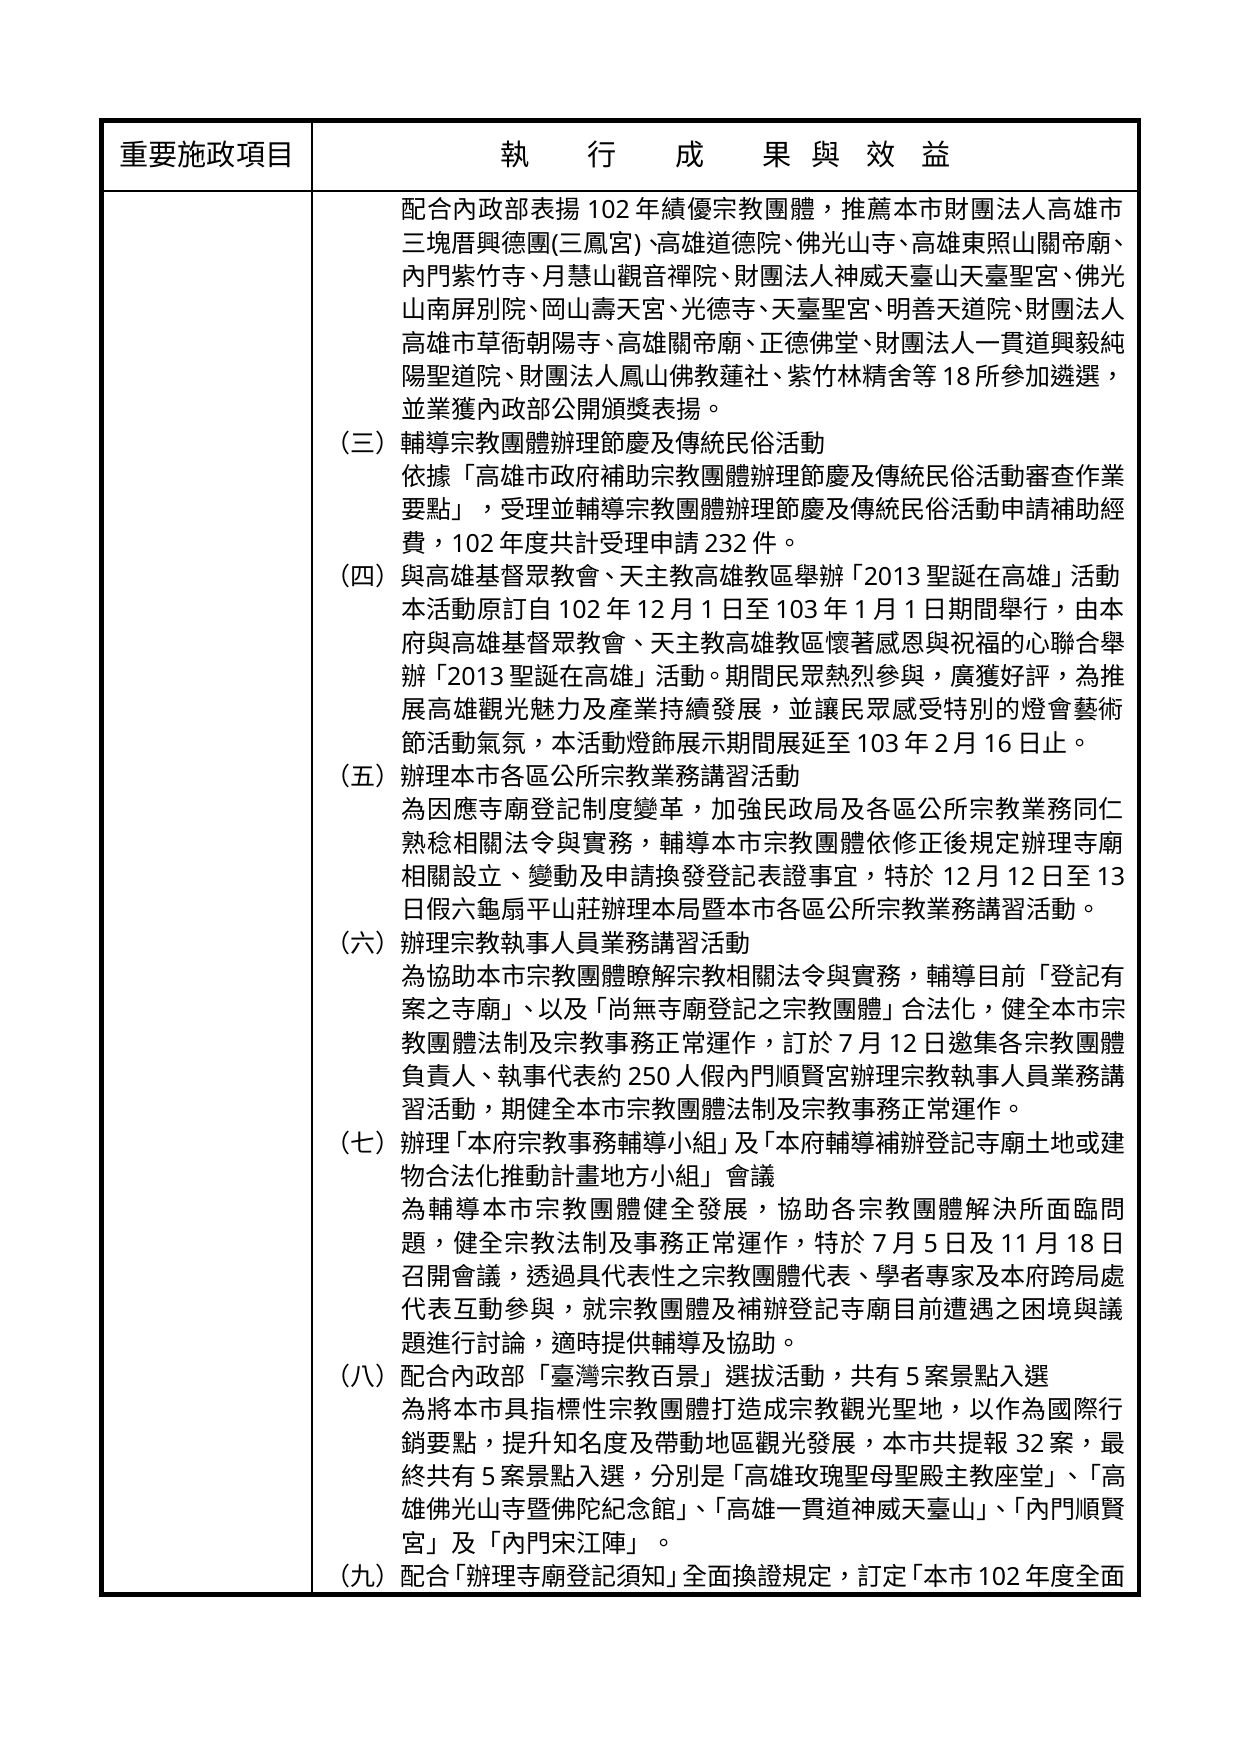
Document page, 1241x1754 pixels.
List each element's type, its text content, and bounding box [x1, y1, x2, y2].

table_header 重要施政項目 [104, 123, 311, 190]
table_cell [104, 192, 311, 1592]
table_header 執 行 成 果 與 效 益 [313, 123, 1137, 190]
table_cell 配合內政部表揚102年績優宗教團體，推薦本市財團法人高雄市三塊厝興德團(三鳳宮)、高雄道德院、佛光山寺、高雄東照山關帝廟、內門紫竹寺、月慧山觀音禪院、財團法人神威天臺山天臺聖宮、佛光山南屏別院、岡山壽天宮、光德寺、天臺聖宮、明善天道院、財團法人高雄市草衙朝陽寺、高雄關帝廟、正德佛堂、財團法人一貫道興毅純陽聖道院、財團法人鳳山佛教蓮社、紫竹林精舍等18所參加遴選，並業獲內政部公開頒獎表揚。 （三）輔導宗教團體辦理節慶及傳統民俗活動 依據「高雄市政府補助宗教團體辦理節慶及傳統民俗活動審查作業要點」，受理並輔導宗教團體辦理節慶及傳統民俗活動申請補助經費，102年度共計受理申請232件。 （四）與高雄基督眾教會、天主教高雄教區舉辦「2013聖誕在高雄」活動 本活動原訂自102年12月1日至103年1月1日期間舉行，由本府與高雄基督眾教會、天主教高雄教區懷著感恩與祝福的心聯合舉辦「2013聖誕在高雄」活動。期間民眾熱烈參與，廣獲好評，為推展高雄觀光魅力及產業持續發展，並讓民眾感受特別的燈會藝術節活動氣氛，本活動燈飾展示期間展延至103年2月16日止。 （五）辦理本市各區公所宗教業務講習活動 為因應寺廟登記制度變革，加強民政局及各區公所宗教業務同仁熟稔相關法令與實務，輔導本市宗教團體依修正後規定辦理寺廟相關設立、變動及申請換發登記表證事宜，特於12月12日至13日假六龜扇平山莊辦理本局暨本市各區公所宗教業務講習活動。 （六）辦理宗教執事人員業務講習活動 為協助本市宗教團體瞭解宗教相關法令與實務，輔導目前「登記有案之寺廟」、以及「尚無寺廟登記之宗教團體」合法化，健全本市宗教團體法制及宗教事務正常運作，訂於7月12日邀集各宗教團體負責人、執事代表約250人假內門順賢宮辦理宗教執事人員業務講習活動，期健全本市宗教團體法制及宗教事務正常運作。 （七）辦理「本府宗教事務輔導小組」及「本府輔導補辦登記寺廟土地或建物合法化推動計畫地方小組」會議 為輔導本市宗教團體健全發展，協助各宗教團體解決所面臨問題，健全宗教法制及事務正常運作，特於7月5日及11月18日召開會議，透過具代表性之宗教團體代表、學者專家及本府跨局處代表互動參與，就宗教團體及補辦登記寺廟目前遭遇之困境與議題進行討論，適時提供輔導及協助。 （八）配合內政部「臺灣宗教百景」選拔活動，共有5案景點入選 為將本市具指標性宗教團體打造成宗教觀光聖地，以作為國際行銷要點，提升知名度及帶動地區觀光發展，本市共提報32案，最終共有5案景點入選，分別是「高雄玫瑰聖母聖殿主教座堂」、「高雄佛光山寺暨佛陀紀念館」、「高雄一貫道神威天臺山」、「內門順賢宮」及「內門宋江陣」。 （九）配合「辦理寺廟登記須知」全面換證規定，訂定「本市102年度全面 [313, 192, 1137, 1592]
